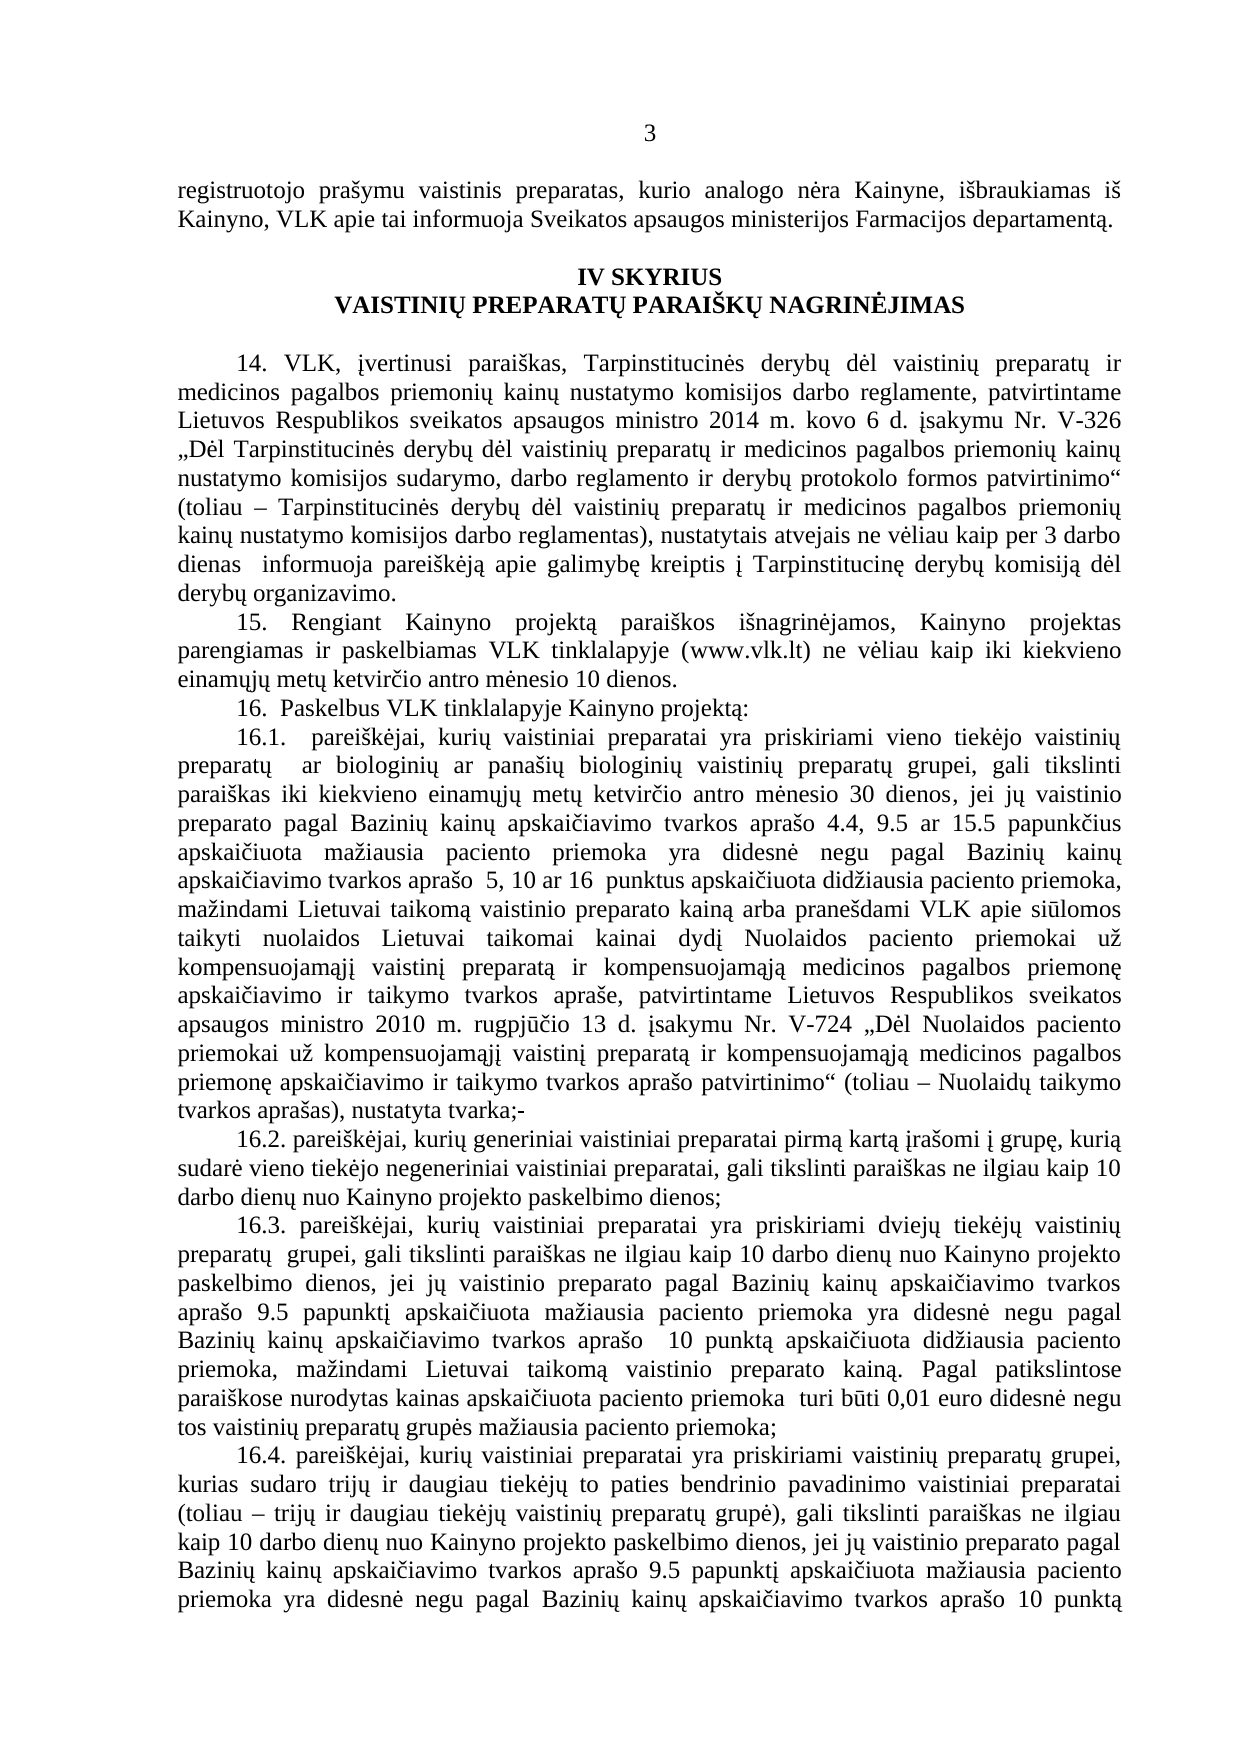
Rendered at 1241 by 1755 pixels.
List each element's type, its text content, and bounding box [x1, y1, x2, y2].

text 16. Paskelbus VLK tinklalapyje Kainyno projektą: [177, 693, 1122, 722]
text registruotojo prašymu vaistinis preparatas, kurio analogo nėra Kainyne, išbraukiamas iš Kainyno, VLK apie tai informuoja Sveikatos apsaugos ministerijos Farmacijos departamentą. [177, 176, 1122, 233]
text 16.1. pareiškėjai, kurių vaistiniai preparatai yra priskiriami vieno tiekėjo vaistinių preparatų ar biologinių ar panašių biologinių vaistinių preparatų grupei, gali tikslinti paraiškas iki kiekvieno einamųjų metų ketvirčio antro mėnesio 30 dienos, jei jų vaistinio preparato pagal Bazinių kainų apskaičiavimo tvarkos aprašo 4.4, 9.5 ar 15.5 papunkčius apskaičiuota mažiausia paciento priemoka yra didesnė negu pagal Bazinių kainų apskaičiavimo tvarkos aprašo 5, 10 ar 16 punktus apskaičiuota didžiausia paciento priemoka, mažindami Lietuvai taikomą vaistinio preparato kainą arba pranešdami VLK apie siūlomos taikyti nuolaidos Lietuvai taikomai kainai dydį Nuolaidos paciento priemokai už kompensuojamąjį vaistinį preparatą ir kompensuojamąją medicinos pagalbos priemonę apskaičiavimo ir taikymo tvarkos apraše, patvirtintame Lietuvos Respublikos sveikatos apsaugos ministro 2010 m. rugpjūčio 13 d. įsakymu Nr. V-724 „Dėl Nuolaidos paciento priemokai už kompensuojamąjį vaistinį preparatą ir kompensuojamąją medicinos pagalbos priemonę apskaičiavimo ir taikymo tvarkos aprašo patvirtinimo“ (toliau – Nuolaidų taikymo tvarkos aprašas), nustatyta tvarka; [177, 722, 1122, 1124]
text 16.3. pareiškėjai, kurių vaistiniai preparatai yra priskiriami dviejų tiekėjų vaistinių preparatų grupei, gali tikslinti paraiškas ne ilgiau kaip 10 darbo dienų nuo Kainyno projekto paskelbimo dienos, jei jų vaistinio preparato pagal Bazinių kainų apskaičiavimo tvarkos aprašo 9.5 papunktį apskaičiuota mažiausia paciento priemoka yra didesnė negu pagal Bazinių kainų apskaičiavimo tvarkos aprašo 10 punktą apskaičiuota didžiausia paciento priemoka, mažindami Lietuvai taikomą vaistinio preparato kainą. Pagal patikslintose paraiškose nurodytas kainas apskaičiuota paciento priemoka turi būti 0,01 euro didesnė negu tos vaistinių preparatų grupės mažiausia paciento priemoka; [177, 1211, 1122, 1441]
text IV SKYRIUS [177, 262, 1122, 291]
text VAISTINIŲ PREPARATŲ PARAIŠKŲ NAGRINĖJIMAS [177, 291, 1122, 319]
text 16.4. pareiškėjai, kurių vaistiniai preparatai yra priskiriami vaistinių preparatų grupei, kurias sudaro trijų ir daugiau tiekėjų to paties bendrinio pavadinimo vaistiniai preparatai (toliau – trijų ir daugiau tiekėjų vaistinių preparatų grupė), gali tikslinti paraiškas ne ilgiau kaip 10 darbo dienų nuo Kainyno projekto paskelbimo dienos, jei jų vaistinio preparato pagal Bazinių kainų apskaičiavimo tvarkos aprašo 9.5 papunktį apskaičiuota mažiausia paciento priemoka yra didesnė negu pagal Bazinių kainų apskaičiavimo tvarkos aprašo 10 punktą [177, 1441, 1122, 1613]
text 16.2. pareiškėjai, kurių generiniai vaistiniai preparatai pirmą kartą įrašomi į grupę, kurią sudarė vieno tiekėjo negeneriniai vaistiniai preparatai, gali tikslinti paraiškas ne ilgiau kaip 10 darbo dienų nuo Kainyno projekto paskelbimo dienos; [177, 1124, 1122, 1211]
text 14. VLK, įvertinusi paraiškas, Tarpinstitucinės derybų dėl vaistinių preparatų ir medicinos pagalbos priemonių kainų nustatymo komisijos darbo reglamente, patvirtintame Lietuvos Respublikos sveikatos apsaugos ministro 2014 m. kovo 6 d. įsakymu Nr. V-326 „Dėl Tarpinstitucinės derybų dėl vaistinių preparatų ir medicinos pagalbos priemonių kainų nustatymo komisijos sudarymo, darbo reglamento ir derybų protokolo formos patvirtinimo“ (toliau – Tarpinstitucinės derybų dėl vaistinių preparatų ir medicinos pagalbos priemonių kainų nustatymo komisijos darbo reglamentas), nustatytais atvejais ne vėliau kaip per 3 darbo dienas informuoja pareiškėją apie galimybę kreiptis į Tarpinstitucinę derybų komisiją dėl derybų organizavimo. [177, 348, 1122, 607]
text 15. Rengiant Kainyno projektą paraiškos išnagrinėjamos, Kainyno projektas parengiamas ir paskelbiamas VLK tinklalapyje (www.vlk.lt) ne vėliau kaip iki kiekvieno einamųjų metų ketvirčio antro mėnesio 10 dienos. [177, 607, 1122, 693]
